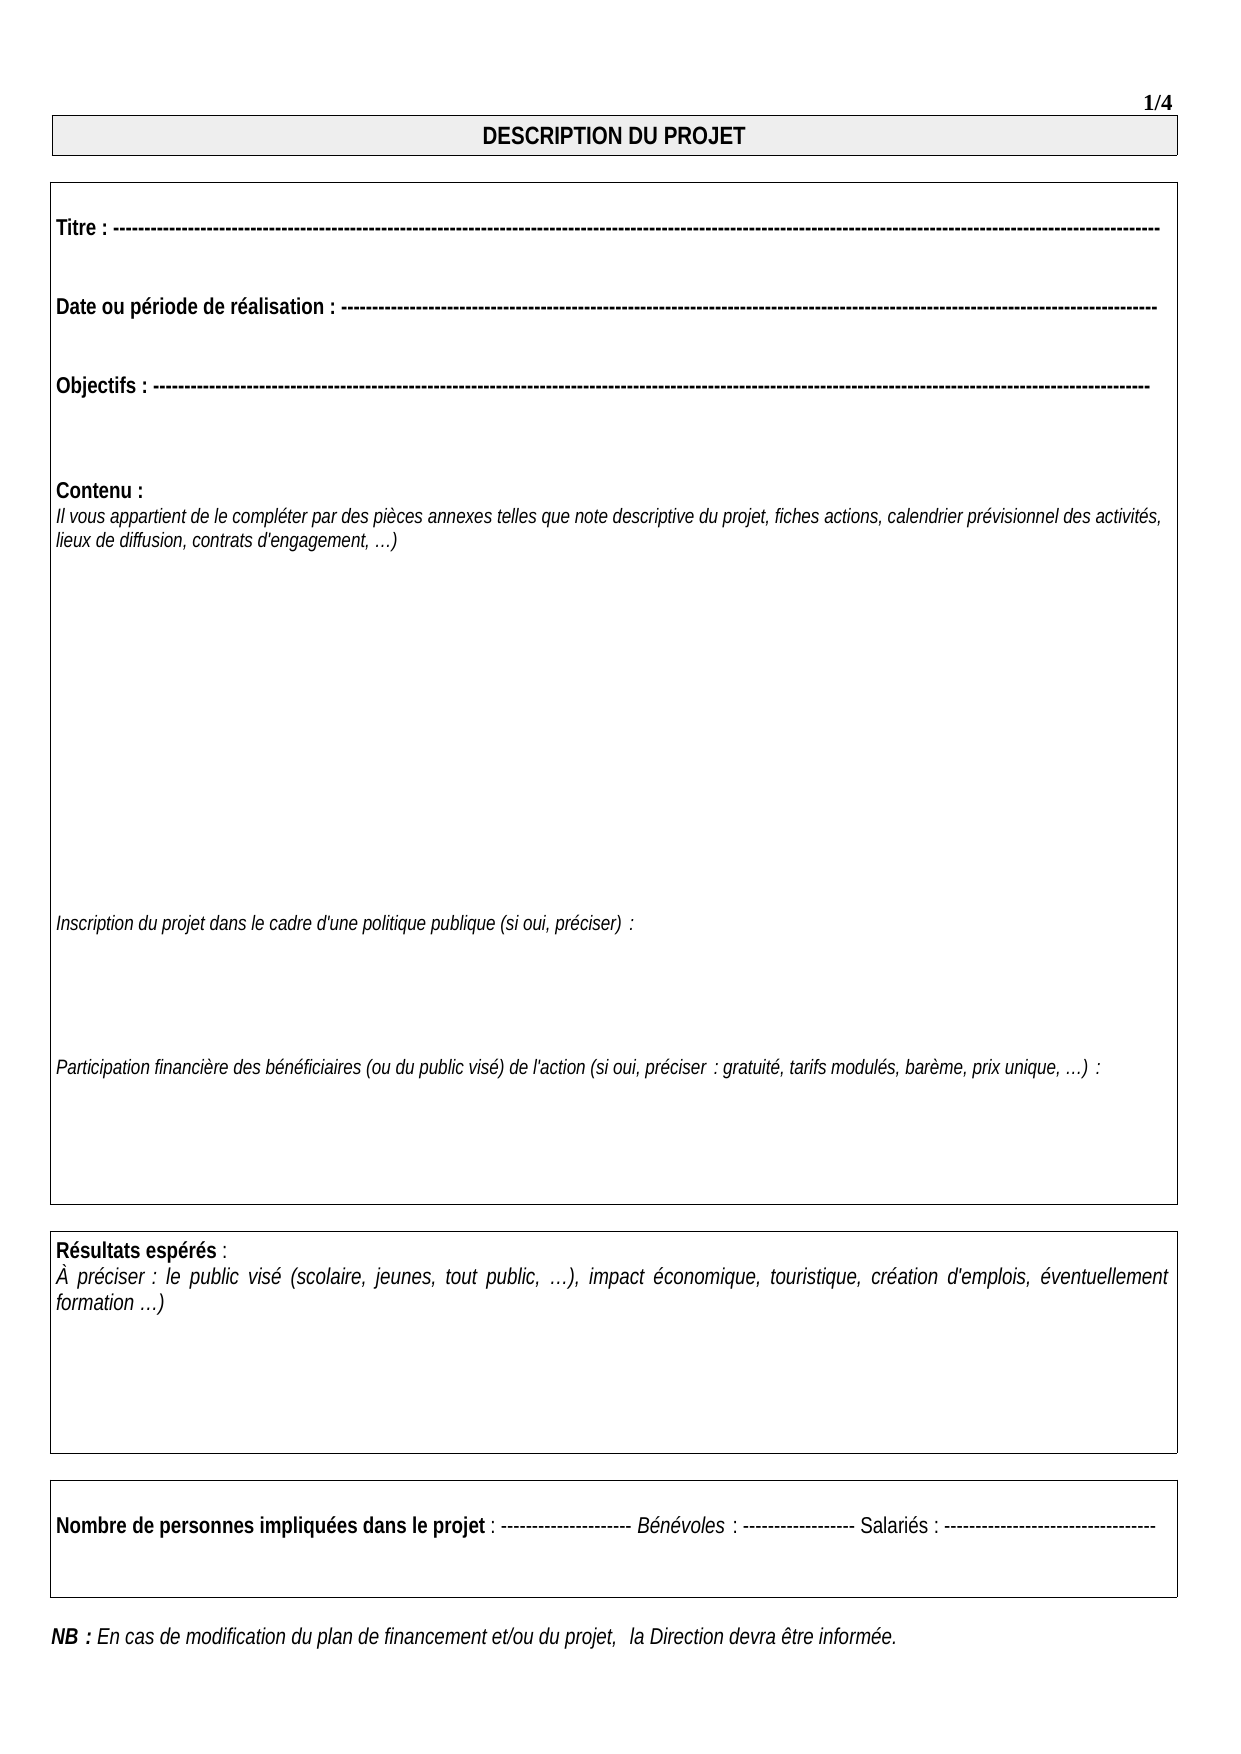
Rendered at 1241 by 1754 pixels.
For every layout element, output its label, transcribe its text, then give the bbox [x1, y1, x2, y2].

text 1/4 [59, 88, 1172, 115]
table_header Nombre de personnes impliquées dans le projet : --------------------- Bénévoles : ------------------ Salariés : ---------------------------------- [51, 1481, 1177, 1597]
table_header DESCRIPTION DU PROJET [53, 116, 1177, 155]
table_header Titre : ------------------------------------------------------------------------------------------------------------------------------------------------------------------------ Date ou période de réalisation : ----------------------------------------------------------------------------------------------------------------------------------- Objectifs : ---------------------------------------------------------------------------------------------------------------------------------------------------------------- Contenu : Il vous appartient de le compléter par des pièces annexes telles que note descriptive du projet, fiches actions, calendrier prévisionnel des activités, lieux de diffusion, contrats d'engagement, …) Inscription du projet dans le cadre d'une politique publique (si oui, préciser) : Participation financière des bénéficiaires (ou du public visé) de l'action (si oui, préciser : gratuité, tarifs modulés, barème, prix unique, …) : [51, 183, 1177, 1204]
text NB : En cas de modification du plan de financement et/ou du projet, la Direction devra être informée. [51, 1623, 1122, 1649]
table_header Résultats espérés : À préciser : le public visé (scolaire, jeunes, tout public, …), impact économique, touristique, création d'emplois, éventuellement formation …) [51, 1232, 1177, 1453]
